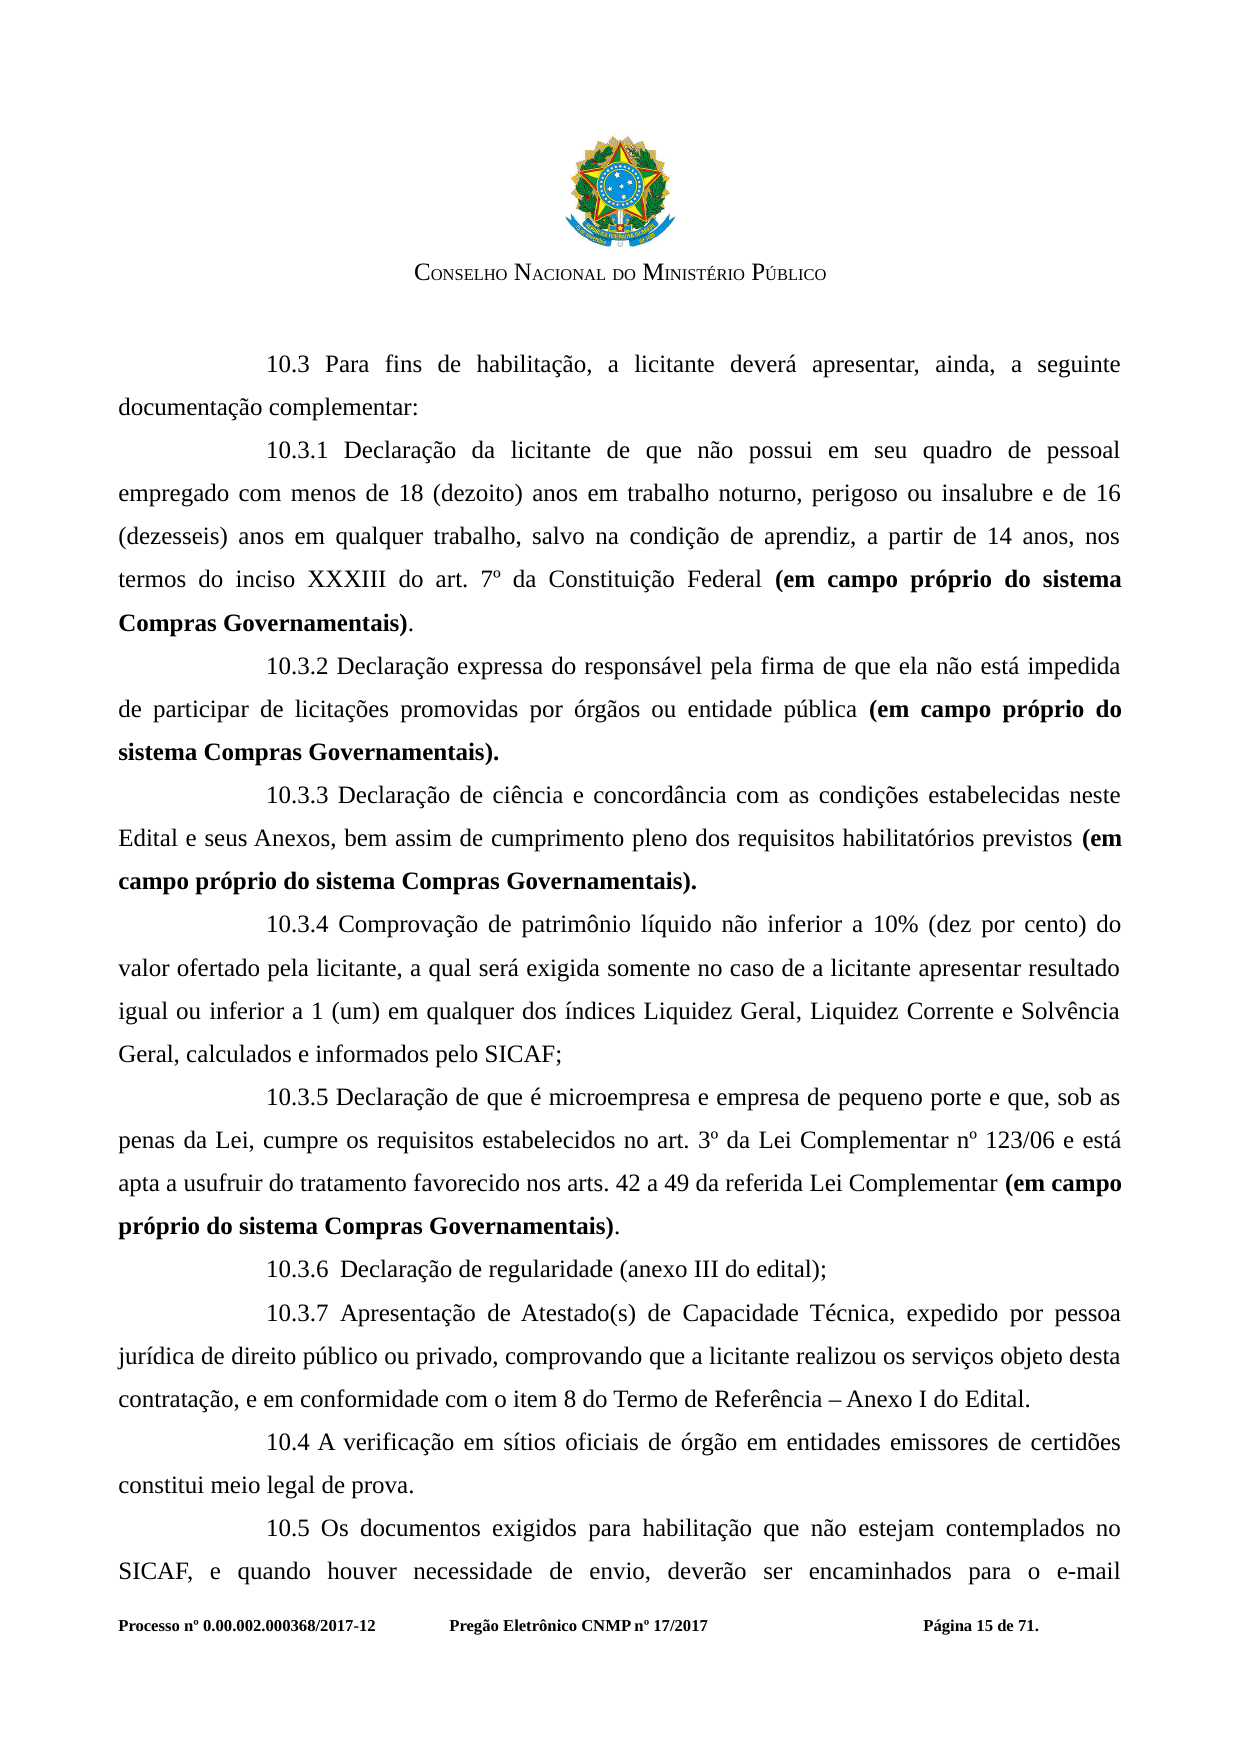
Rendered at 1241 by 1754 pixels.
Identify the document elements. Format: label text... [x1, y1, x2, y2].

text 10.4 A verificação em sítios oficiais de órgão em entidades emissores de certidões constitui meio legal de prova. [118, 1427, 1122, 1499]
text 10.3.5 Declaração de que é microempresa e empresa de pequeno porte e que, sob as penas da Lei, cumpre os requisitos estabelecidos no art. 3º da Lei Complementar nº 123/06 e está apta a usufruir do tratamento favorecido nos arts. 42 a 49 da referida Lei Complementar (em campo próprio do sistema Compras Governamentais). [118, 1082, 1122, 1240]
list Declaração de regularidade (anexo III do edital); [118, 1254, 1122, 1283]
text 10.3.2 Declaração expressa do responsável pela firma de que ela não está impedida de participar de licitações promovidas por órgãos ou entidade pública (em campo próprio do sistema Compras Governamentais). [118, 651, 1122, 766]
text 10.3 Para fins de habilitação, a licitante deverá apresentar, ainda, a seguinte documentação complementar: [118, 349, 1122, 421]
text 10.3.1 Declaração da licitante de que não possui em seu quadro de pessoal empregado com menos de 18 (dezoito) anos em trabalho noturno, perigoso ou insalubre e de 16 (dezesseis) anos em qualquer trabalho, salvo na condição de aprendiz, a partir de 14 anos, nos termos do inciso XXXIII do art. 7º da Constituição Federal (em campo próprio do sistema Compras Governamentais). [118, 435, 1122, 636]
text 10.5 Os documentos exigidos para habilitação que não estejam contemplados no SICAF, e quando houver necessidade de envio, deverão ser encaminhados para o e-mail [118, 1513, 1122, 1585]
text 10.3.3 Declaração de ciência e concordância com as condições estabelecidas neste Edital e seus Anexos, bem assim de cumprimento pleno dos requisitos habilitatórios previstos (em campo próprio do sistema Compras Governamentais). [118, 780, 1122, 895]
text 10.3.4 Comprovação de patrimônio líquido não inferior a 10% (dez por cento) do valor ofertado pela licitante, a qual será exigida somente no caso de a licitante apresentar resultado igual ou inferior a 1 (um) em qualquer dos índices Liquidez Geral, Liquidez Corrente e Solvência Geral, calculados e informados pelo SICAF; [118, 909, 1122, 1068]
list Apresentação de Atestado(s) de Capacidade Técnica, expedido por pessoa jurídica de direito público ou privado, comprovando que a licitante realizou os serviços objeto desta contratação, e em conformidade com o item 8 do Termo de Referência – Anexo I do Edital. [118, 1298, 1122, 1413]
